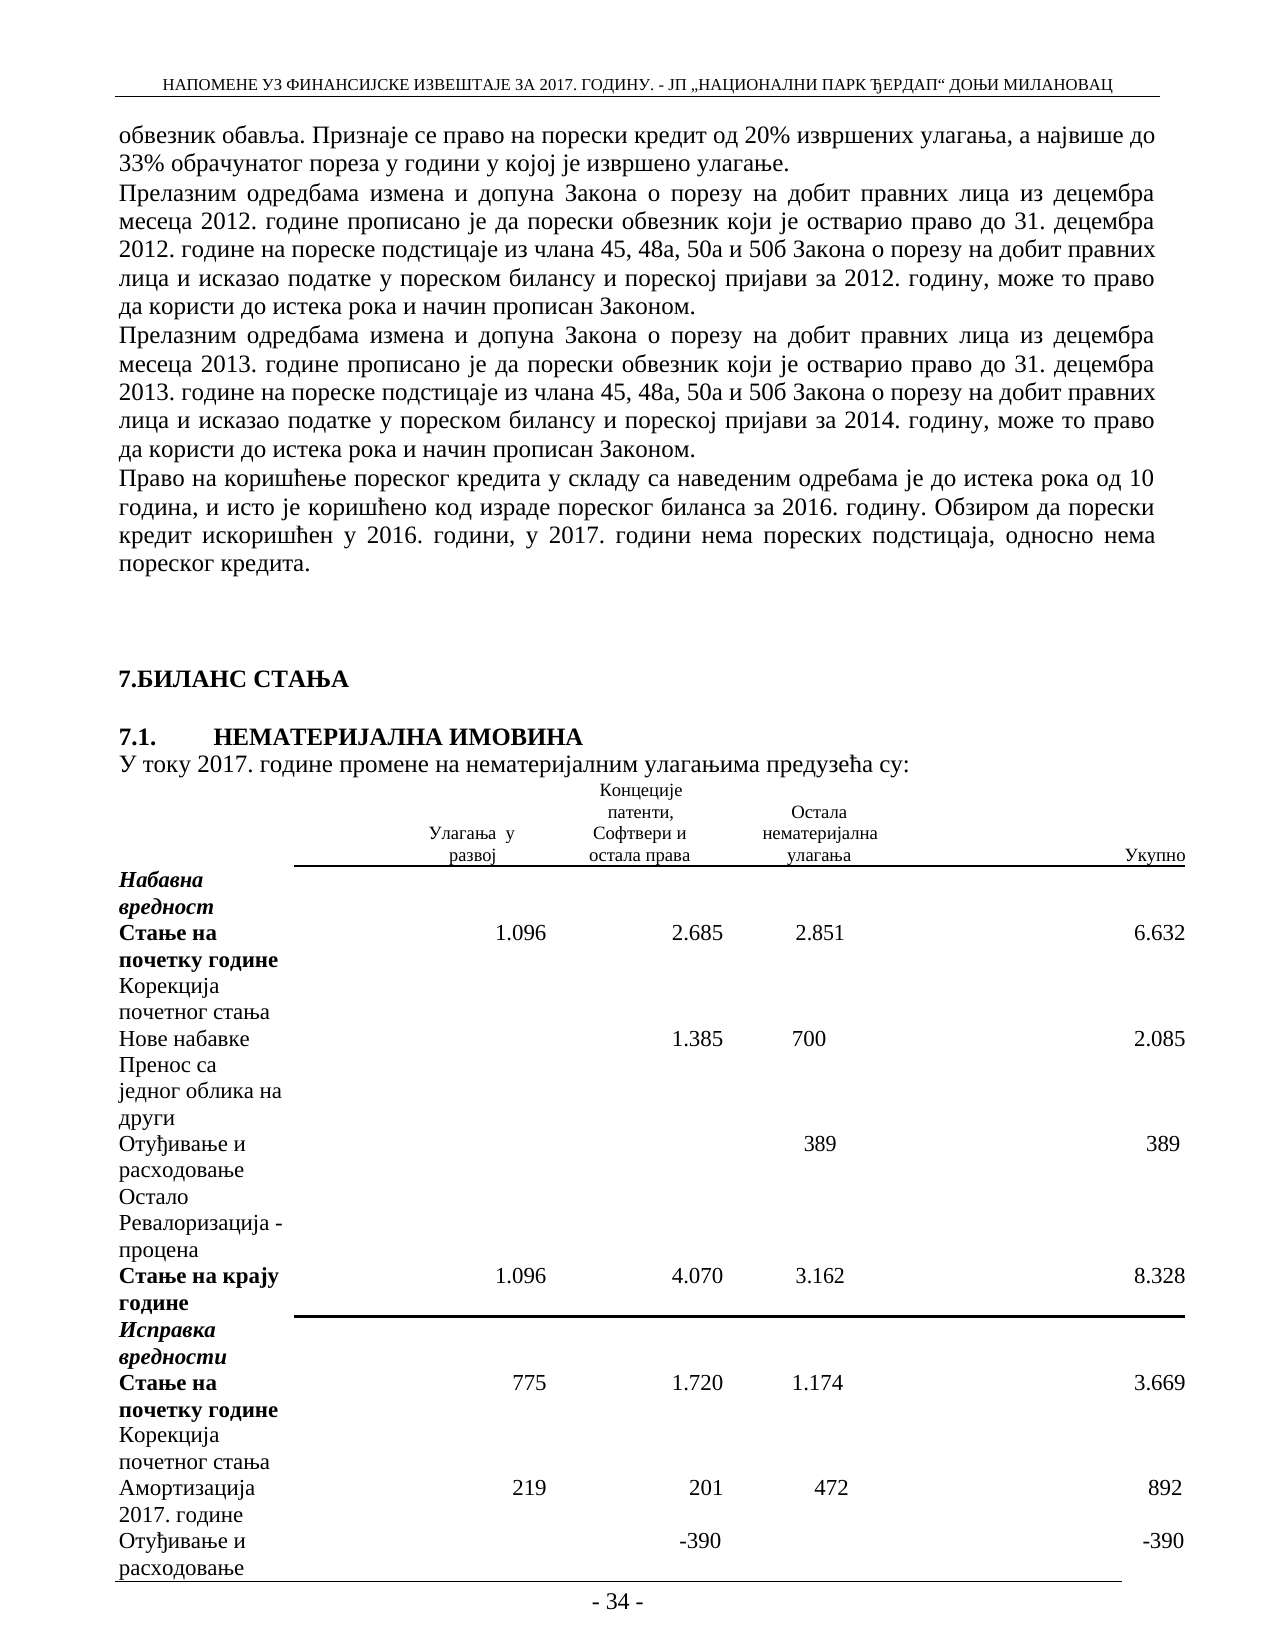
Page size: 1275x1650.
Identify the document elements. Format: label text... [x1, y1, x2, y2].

table_cell [294, 1078, 583, 1104]
table_cell [1010, 779, 1185, 801]
table_cell [583, 1078, 735, 1104]
table_cell једног облика на [119, 1078, 294, 1104]
text - 34 - [592, 1587, 1185, 1614]
table_cell [1010, 893, 1185, 919]
table_cell 2.685 [583, 919, 735, 946]
table_cell 3.162 [735, 1262, 1010, 1289]
table_cell Софтвери и [583, 822, 735, 844]
table_cell [206, 779, 294, 801]
table_cell 1.385 [583, 1025, 735, 1051]
table_cell [735, 1157, 1010, 1183]
table_cell Ревалоризација - [119, 1209, 294, 1236]
table_cell [735, 1318, 1010, 1343]
table_cell други [119, 1104, 206, 1130]
table_cell [1010, 946, 1185, 972]
table_cell [119, 779, 206, 801]
table_cell [294, 1318, 583, 1343]
table_cell -390 [1010, 1527, 1185, 1553]
table_cell [735, 1448, 1010, 1474]
table_cell почетног стања [119, 1448, 294, 1474]
table_cell Набавна [119, 865, 206, 893]
table_cell Отуђивање и [119, 1130, 294, 1157]
table_cell [294, 1209, 583, 1236]
table_cell [1010, 1289, 1185, 1315]
table_cell [583, 1343, 735, 1369]
table_cell [294, 779, 583, 801]
table_cell године [119, 1289, 206, 1315]
table_cell [1010, 1318, 1185, 1343]
table_cell 8.328 [1010, 1262, 1185, 1289]
table_cell [583, 1554, 735, 1580]
table_cell [294, 1554, 583, 1580]
table_cell Концеције [583, 779, 735, 801]
table_cell [294, 1236, 583, 1262]
table_cell [1010, 1422, 1185, 1448]
table_cell 219 [294, 1474, 583, 1501]
table_cell остала права [583, 844, 735, 865]
table_cell почетку године [119, 946, 294, 972]
table_cell [1010, 1157, 1185, 1183]
text Право на коришћење пореског кредита у складу са наведеним одребама је до истека рока од 10 година, и исто је коришћено код израде пореског биланса за 2016. годину. Обзиром да порески кредит искоришћен у 2016. години, у 2017. години нема пореских подстицаја, односно нема пореског кредита. [119, 464, 1156, 577]
table_header НЕМАТЕРИЈАЛНА ИМОВИНА [206, 722, 583, 750]
table_cell [735, 1501, 1010, 1527]
table_cell [583, 1289, 735, 1315]
table_cell [735, 867, 1010, 893]
table_cell [583, 1396, 735, 1422]
text Прелазним одредбама измена и допуна Закона о порезу на добит правних лица из децембра месеца 2012. године прописано је да порески обвезник који је остварио право до 31. децембра 2012. године на пореске подстицаје из члана 45, 48а, 50а и 50б Закона о порезу на добит правних лица и исказао податке у пореском билансу и пореској пријави за 2012. годину, може то право да користи до истека рока и начин прописан Законом. [119, 179, 1156, 320]
table_cell вредности [119, 1343, 294, 1369]
table_header [583, 722, 735, 750]
table_cell [1010, 1343, 1185, 1369]
table_cell 1.096 [294, 919, 583, 946]
table_cell 3.669 [1010, 1369, 1185, 1396]
table_cell [1010, 1209, 1185, 1236]
table_cell [583, 972, 735, 998]
table_cell [294, 1396, 583, 1422]
table_cell [206, 822, 294, 844]
table_cell Стање на [119, 919, 294, 946]
table_cell 1.720 [583, 1369, 735, 1396]
table_cell [1010, 1104, 1185, 1130]
table_cell [294, 946, 583, 972]
table_header [1010, 722, 1185, 750]
table_cell [583, 1183, 735, 1209]
table_cell [583, 998, 735, 1024]
table_cell Остала [735, 801, 1010, 822]
table_cell [583, 1422, 735, 1448]
table_cell [735, 972, 1010, 998]
table_cell [735, 1343, 1010, 1369]
table_cell патенти, [583, 801, 735, 822]
text обвезник обавља. Признаје се право на порески кредит од 20% извршених улагања, а највише до 33% обрачунатог пореза у години у којој је извршено улагање. [119, 121, 1156, 177]
table_cell [294, 1289, 583, 1315]
table_cell Укупно [1010, 844, 1185, 865]
table_cell [294, 1104, 583, 1130]
text Прелазним одредбама измена и допуна Закона о порезу на добит правних лица из децембра месеца 2013. године прописано је да порески обвезник који је остварио право до 31. децембра 2013. године на пореске подстицаје из члана 45, 48а, 50а и 50б Закона о порезу на добит правних лица и исказао податке у пореском билансу и пореској пријави за 2014. годину, може то право да користи до истека рока и начин прописан Законом. [119, 321, 1156, 462]
table_cell Отуђивање и [119, 1527, 294, 1553]
table_cell процена [119, 1236, 206, 1262]
table_cell [583, 1448, 735, 1474]
table_cell [1010, 1078, 1185, 1104]
table_cell Корекција [119, 1422, 294, 1448]
table_cell [206, 1289, 294, 1315]
table_cell 775 [294, 1369, 583, 1396]
table_cell [735, 1236, 1010, 1262]
table_cell нематеријална [735, 822, 1010, 844]
table_cell [294, 1448, 583, 1474]
table_cell [735, 1554, 1010, 1580]
table_cell [1010, 1448, 1185, 1474]
table_cell 892 [1010, 1474, 1185, 1501]
table_cell [294, 1343, 583, 1369]
table_cell 700 [735, 1025, 1010, 1051]
table_cell [1010, 1396, 1185, 1422]
table_cell [735, 1289, 1010, 1315]
table_cell [1010, 972, 1185, 998]
table_cell [294, 1157, 583, 1183]
text НАПОМЕНЕ УЗ ФИНАНСИЈСКЕ ИЗВЕШТАЈЕ ЗА 2017. ГОДИНУ. - ЈП „НАЦИОНАЛНИ ПАРК ЂЕРДАП“ ДОЊИ МИЛАНОВАЦ [162, 74, 1185, 94]
table_cell [583, 1318, 735, 1343]
table_cell 2017. године [119, 1501, 294, 1527]
table_cell [294, 893, 583, 919]
table_cell [294, 1422, 583, 1448]
table_cell Нове набавке [119, 1025, 294, 1051]
table_cell [206, 801, 294, 822]
table_cell [294, 1025, 583, 1051]
table_cell [735, 1422, 1010, 1448]
table_header 7.1. [119, 722, 206, 750]
table_cell 2.851 [735, 919, 1010, 946]
table_cell Стање на [119, 1369, 294, 1396]
table_cell [735, 1527, 1010, 1553]
table_cell Исправка [119, 1315, 294, 1343]
table_cell 6.632 [1010, 919, 1185, 946]
table_cell расходовање [119, 1554, 294, 1580]
table_cell [294, 867, 583, 893]
table_cell [735, 1104, 1010, 1130]
table_cell [119, 801, 206, 822]
table_cell [735, 1051, 1010, 1077]
table_cell 1.174 [735, 1369, 1010, 1396]
table_cell [1010, 1236, 1185, 1262]
table_cell [583, 1051, 735, 1077]
table_cell [735, 779, 1010, 801]
table_cell [583, 1104, 735, 1130]
table_cell [119, 844, 206, 865]
table_cell Стање на крају [119, 1262, 294, 1289]
table_cell расходовање [119, 1157, 294, 1183]
table_cell [583, 1236, 735, 1262]
table_cell [294, 972, 583, 998]
table_cell 1.096 [294, 1262, 583, 1289]
table_cell У току 2017. године промене на нематеријалним улагањима предузећа су: [119, 750, 1010, 778]
table_cell [1010, 822, 1185, 844]
table_cell 2.085 [1010, 1025, 1185, 1051]
table_cell [294, 998, 583, 1024]
table_cell [206, 1236, 294, 1262]
table_cell [735, 1396, 1010, 1422]
table_cell [1010, 1554, 1185, 1580]
table_cell улагања [735, 844, 1010, 865]
table_cell Амортизација [119, 1474, 294, 1501]
table_cell [735, 1183, 1010, 1209]
table_cell [206, 844, 294, 865]
table_cell [119, 822, 206, 844]
table_cell [1010, 801, 1185, 822]
table_cell [735, 1078, 1010, 1104]
table_cell Пренос са [119, 1051, 294, 1077]
table_cell почетку године [119, 1396, 294, 1422]
table_cell вредност [119, 893, 294, 919]
table_cell [735, 998, 1010, 1024]
table_cell 389 [735, 1130, 1010, 1157]
table_cell [206, 865, 294, 893]
table_cell [1010, 750, 1185, 778]
table_cell почетног стања [119, 998, 294, 1024]
table_cell 472 [735, 1474, 1010, 1501]
table_cell [583, 867, 735, 893]
table_cell 201 [583, 1474, 735, 1501]
table_cell [583, 893, 735, 919]
table_cell [583, 1130, 735, 1157]
list БИЛАНС СТАЊА [118, 664, 1185, 693]
table_cell [583, 1209, 735, 1236]
table_cell [206, 1104, 294, 1130]
table_cell [294, 1501, 583, 1527]
table_cell [735, 1209, 1010, 1236]
table_cell [1010, 1501, 1185, 1527]
table_cell Остало [119, 1183, 206, 1209]
table_cell развој [294, 844, 583, 865]
table_cell [294, 1051, 583, 1077]
table_cell Улагања у [294, 822, 583, 844]
table_header [735, 722, 1010, 750]
table_cell 389 [1010, 1130, 1185, 1157]
table_cell [1010, 1051, 1185, 1077]
table_cell [583, 946, 735, 972]
table_cell [583, 1157, 735, 1183]
table_cell [294, 1527, 583, 1553]
table_cell [294, 1183, 583, 1209]
table_cell [294, 801, 583, 822]
table_cell [1010, 867, 1185, 893]
table_cell [206, 1183, 294, 1209]
table_cell [735, 893, 1010, 919]
table_cell [1010, 998, 1185, 1024]
table_cell [583, 1501, 735, 1527]
table_cell 4.070 [583, 1262, 735, 1289]
table_cell [1010, 1183, 1185, 1209]
table_cell [294, 1130, 583, 1157]
table_cell Корекција [119, 972, 294, 998]
table_cell [735, 946, 1010, 972]
table_cell -390 [583, 1527, 735, 1553]
